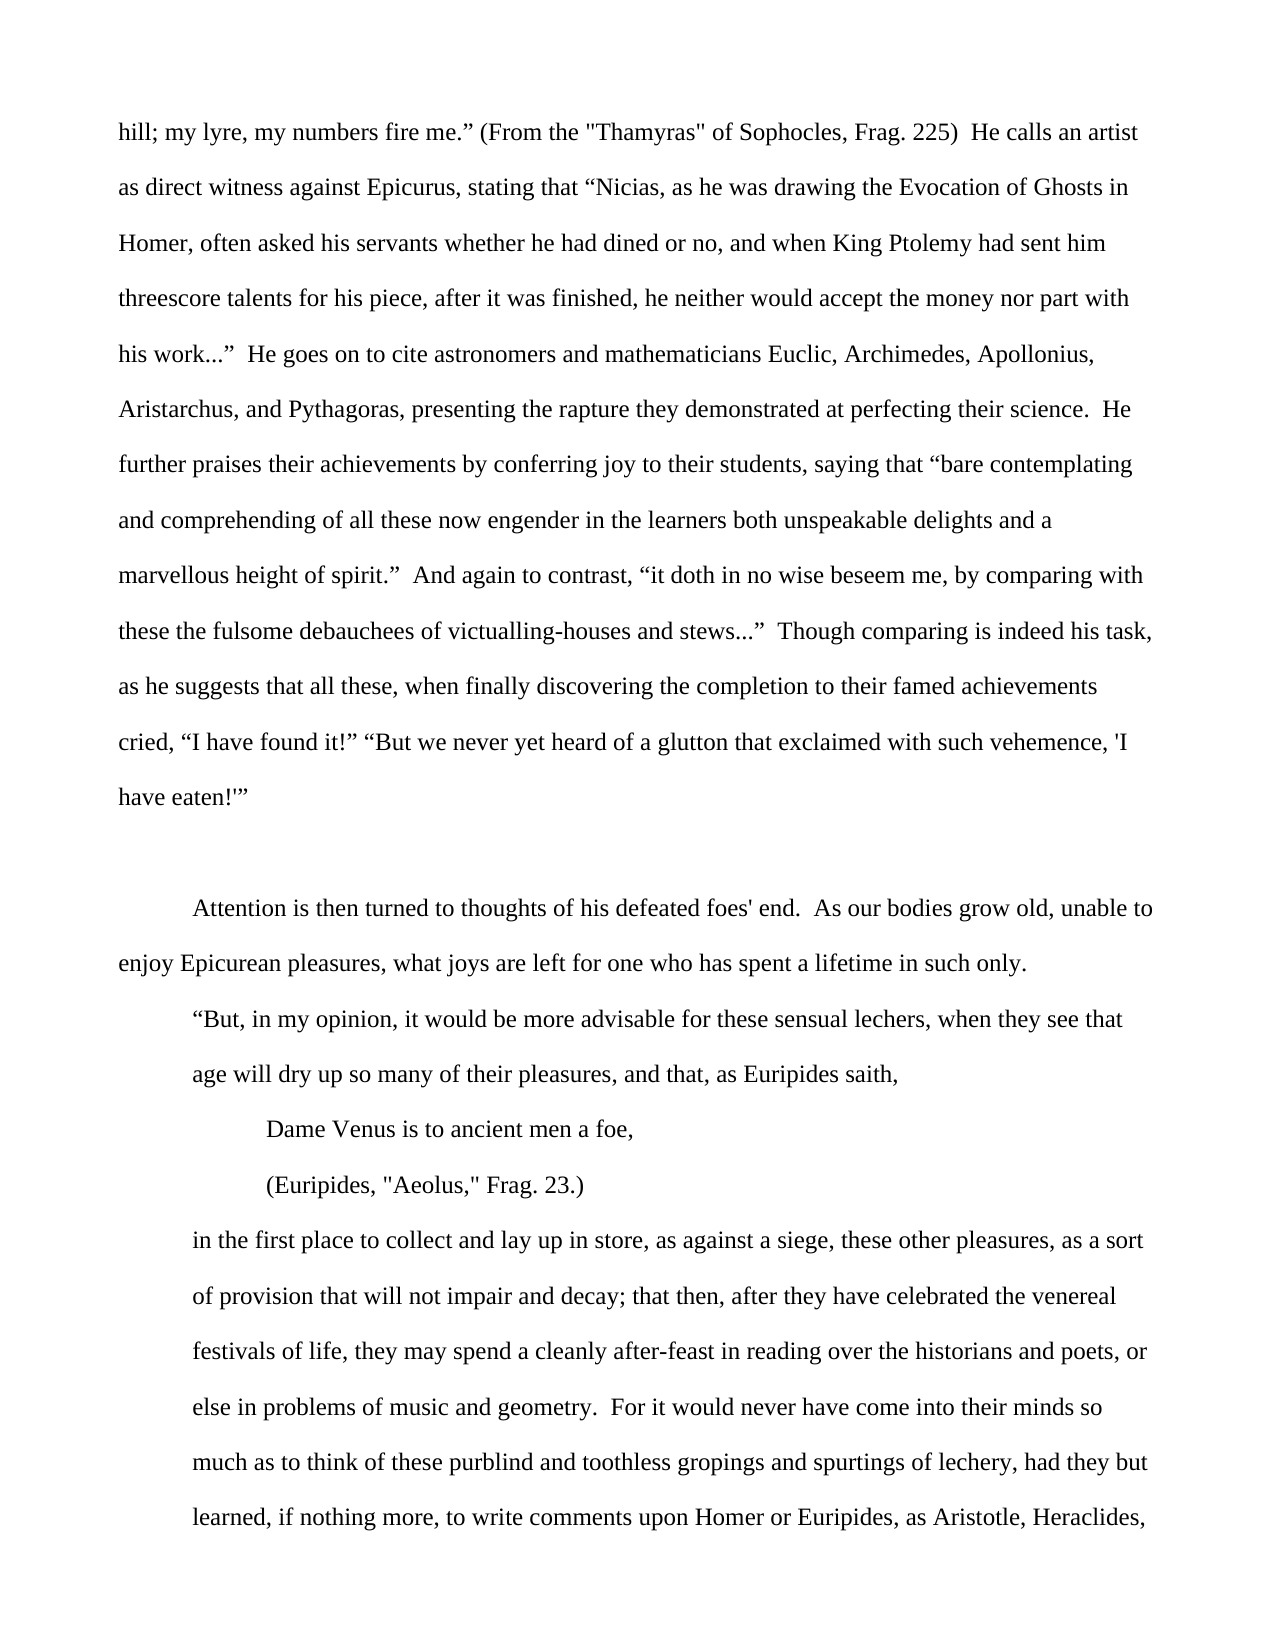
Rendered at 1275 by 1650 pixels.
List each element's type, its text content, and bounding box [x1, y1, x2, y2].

text Dame Venus is to ancient men a foe, [266, 1116, 1157, 1143]
text hill; my lyre, my numbers fire me.” (From the "Thamyras" of Sophocles, Frag. 225) He calls an artist as direct witness against Epicurus, stating that “Nicias, as he was drawing the Evocation of Ghosts in Homer, often asked his servants whether he had dined or no, and when King Ptolemy had sent him threescore talents for his piece, after it was finished, he neither would accept the money nor part with his work...” He goes on to cite astronomers and mathematicians Euclic, Archimedes, Apollonius, Aristarchus, and Pythagoras, presenting the rapture they demonstrated at perfecting their science. He further praises their achievements by conferring joy to their students, saying that “bare contemplating and comprehending of all these now engender in the learners both unspeakable delights and a marvellous height of spirit.” And again to contrast, “it doth in no wise beseem me, by comparing with these the fulsome debauchees of victualling-houses and stews...” Though comparing is indeed his task, as he suggests that all these, when finally discovering the completion to their famed achievements cried, “I have found it!” “But we never yet heard of a glutton that exclaimed with such vehemence, 'I have eaten!'” [118, 118, 1157, 811]
text in the first place to collect and lay up in store, as against a siege, these other pleasures, as a sort of provision that will not impair and decay; that then, after they have celebrated the venereal festivals of life, they may spend a cleanly after-feast in reading over the historians and poets, or else in problems of music and geometry. For it would never have come into their minds so much as to think of these purblind and toothless gropings and spurtings of lechery, had they but learned, if nothing more, to write comments upon Homer or Euripides, as Aristotle, Heraclides, [192, 1226, 1157, 1531]
text Attention is then turned to thoughts of his defeated foes' end. As our bodies grow old, unable to enjoy Epicurean pleasures, what joys are left for one who has spent a lifetime in such only. [118, 894, 1157, 977]
text (Euripides, "Aeolus," Frag. 23.) [266, 1171, 1157, 1199]
text “But, in my opinion, it would be more advisable for these sensual lechers, when they see that age will dry up so many of their pleasures, and that, as Euripides saith, [192, 1005, 1157, 1088]
